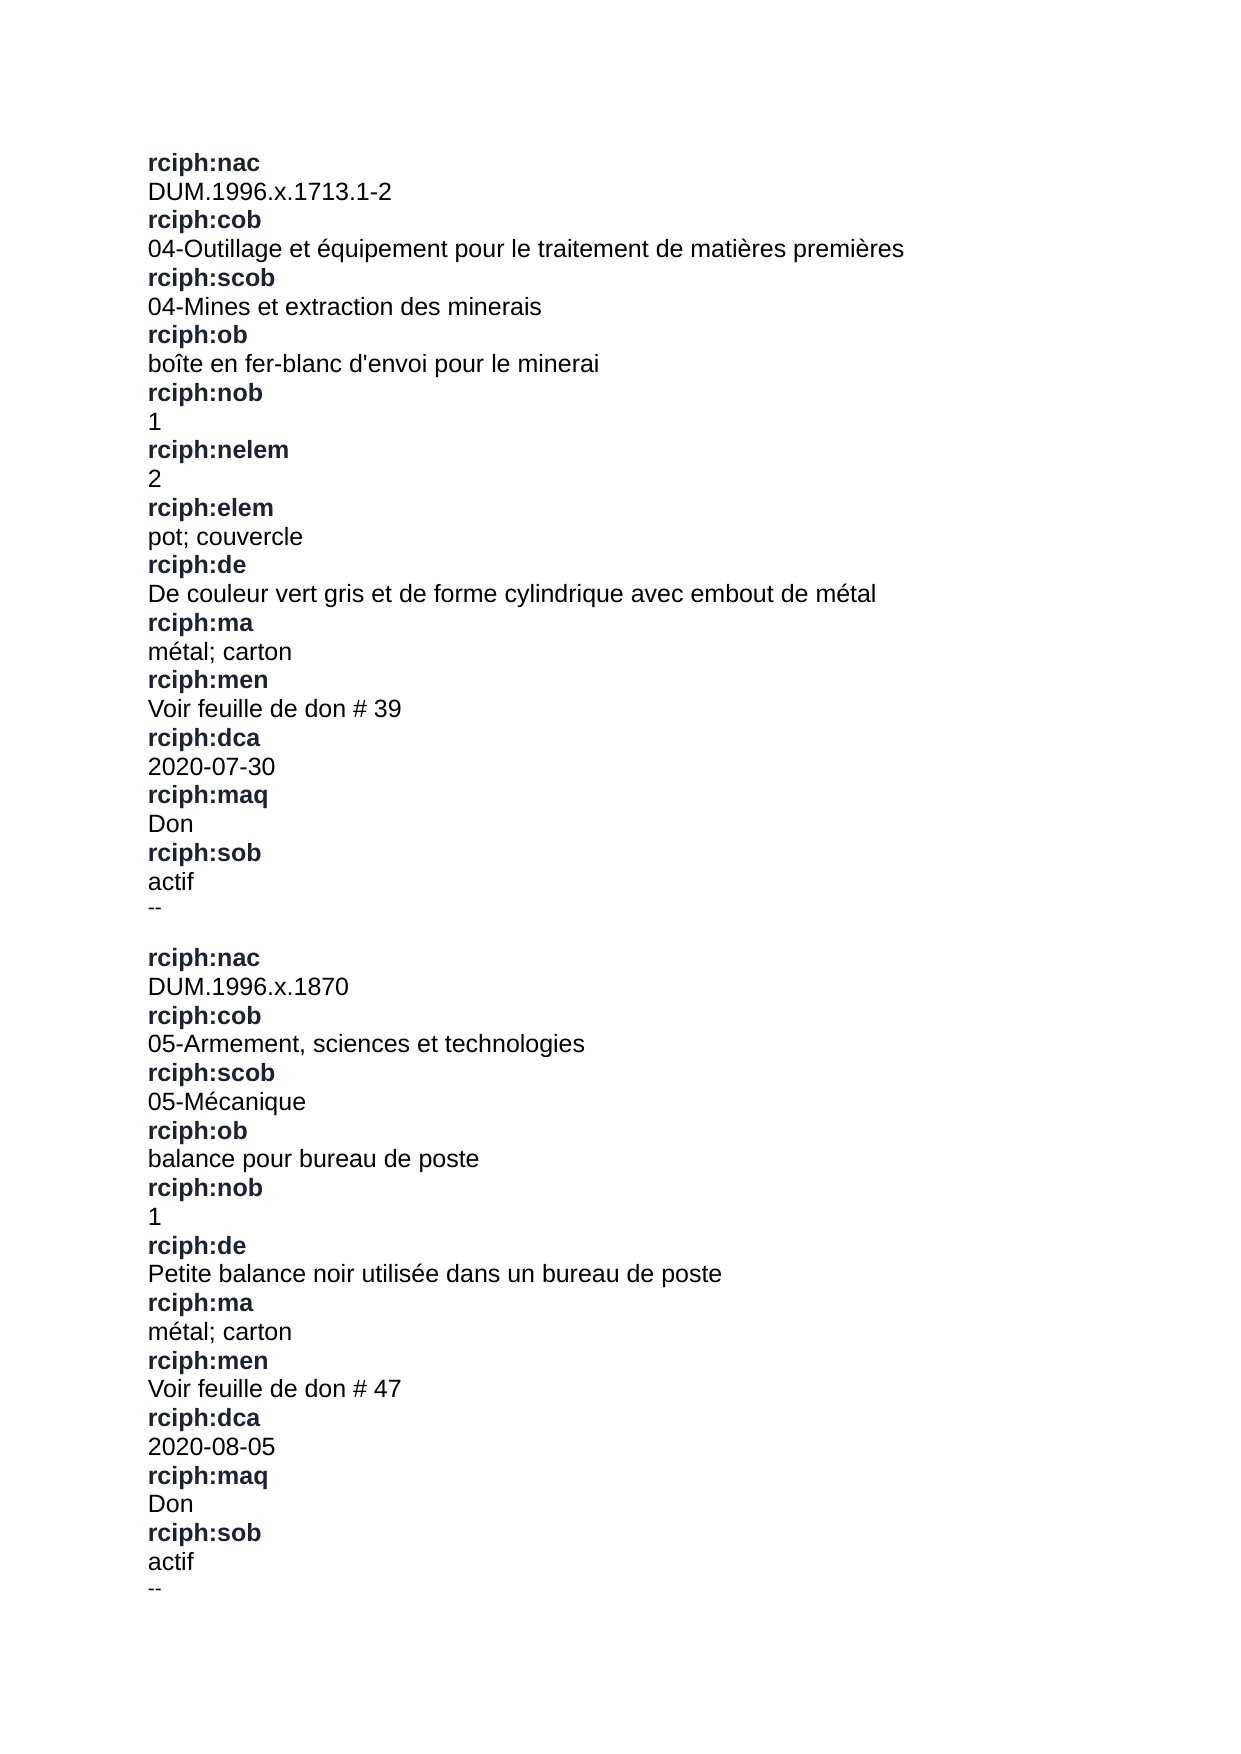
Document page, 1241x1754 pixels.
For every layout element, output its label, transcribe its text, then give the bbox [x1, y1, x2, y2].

text boîte en fer-blanc d'envoi pour le minerai [148, 349, 1092, 378]
text 05-Mécanique [148, 1087, 1092, 1116]
text actif [148, 1547, 1092, 1576]
text Voir feuille de don # 47 [148, 1374, 1092, 1403]
text 04-Mines et extraction des minerais [148, 291, 1092, 320]
text rciph:elem [148, 493, 1092, 521]
text rciph:nac [148, 943, 1092, 972]
text 1 [148, 1202, 1092, 1231]
text 2 [148, 464, 1092, 493]
text rciph:cob [148, 1001, 1092, 1029]
text rciph:nelem [148, 435, 1092, 464]
text rciph:de [148, 550, 1092, 579]
text rciph:dca [148, 723, 1092, 751]
text rciph:men [148, 1346, 1092, 1374]
text -- [148, 895, 1092, 919]
text rciph:nob [148, 1173, 1092, 1202]
text rciph:ob [148, 1116, 1092, 1144]
text 2020-08-05 [148, 1432, 1092, 1461]
text Voir feuille de don # 39 [148, 694, 1092, 723]
text DUM.1996.x.1713.1-2 [148, 176, 1092, 205]
text 04-Outillage et équipement pour le traitement de matières premières [148, 234, 1092, 263]
text rciph:scob [148, 1058, 1092, 1087]
text rciph:scob [148, 263, 1092, 291]
text Petite balance noir utilisée dans un bureau de poste [148, 1259, 1092, 1288]
text -- [148, 1576, 1092, 1599]
text rciph:dca [148, 1403, 1092, 1432]
text rciph:ob [148, 320, 1092, 349]
text rciph:cob [148, 205, 1092, 234]
text rciph:ma [148, 1288, 1092, 1317]
text DUM.1996.x.1870 [148, 972, 1092, 1001]
text rciph:sob [148, 838, 1092, 866]
text rciph:nob [148, 378, 1092, 406]
text métal; carton [148, 1317, 1092, 1346]
text rciph:nac [148, 148, 1092, 176]
text actif [148, 866, 1092, 895]
text Don [148, 809, 1092, 838]
text rciph:de [148, 1231, 1092, 1259]
text métal; carton [148, 636, 1092, 665]
text rciph:men [148, 665, 1092, 694]
text rciph:maq [148, 780, 1092, 809]
text 05-Armement, sciences et technologies [148, 1029, 1092, 1058]
text 2020-07-30 [148, 751, 1092, 780]
text De couleur vert gris et de forme cylindrique avec embout de métal [148, 579, 1092, 608]
text balance pour bureau de poste [148, 1144, 1092, 1173]
text pot; couvercle [148, 521, 1092, 550]
text rciph:sob [148, 1518, 1092, 1547]
text rciph:maq [148, 1461, 1092, 1489]
text rciph:ma [148, 608, 1092, 636]
text 1 [148, 406, 1092, 435]
text Don [148, 1489, 1092, 1518]
